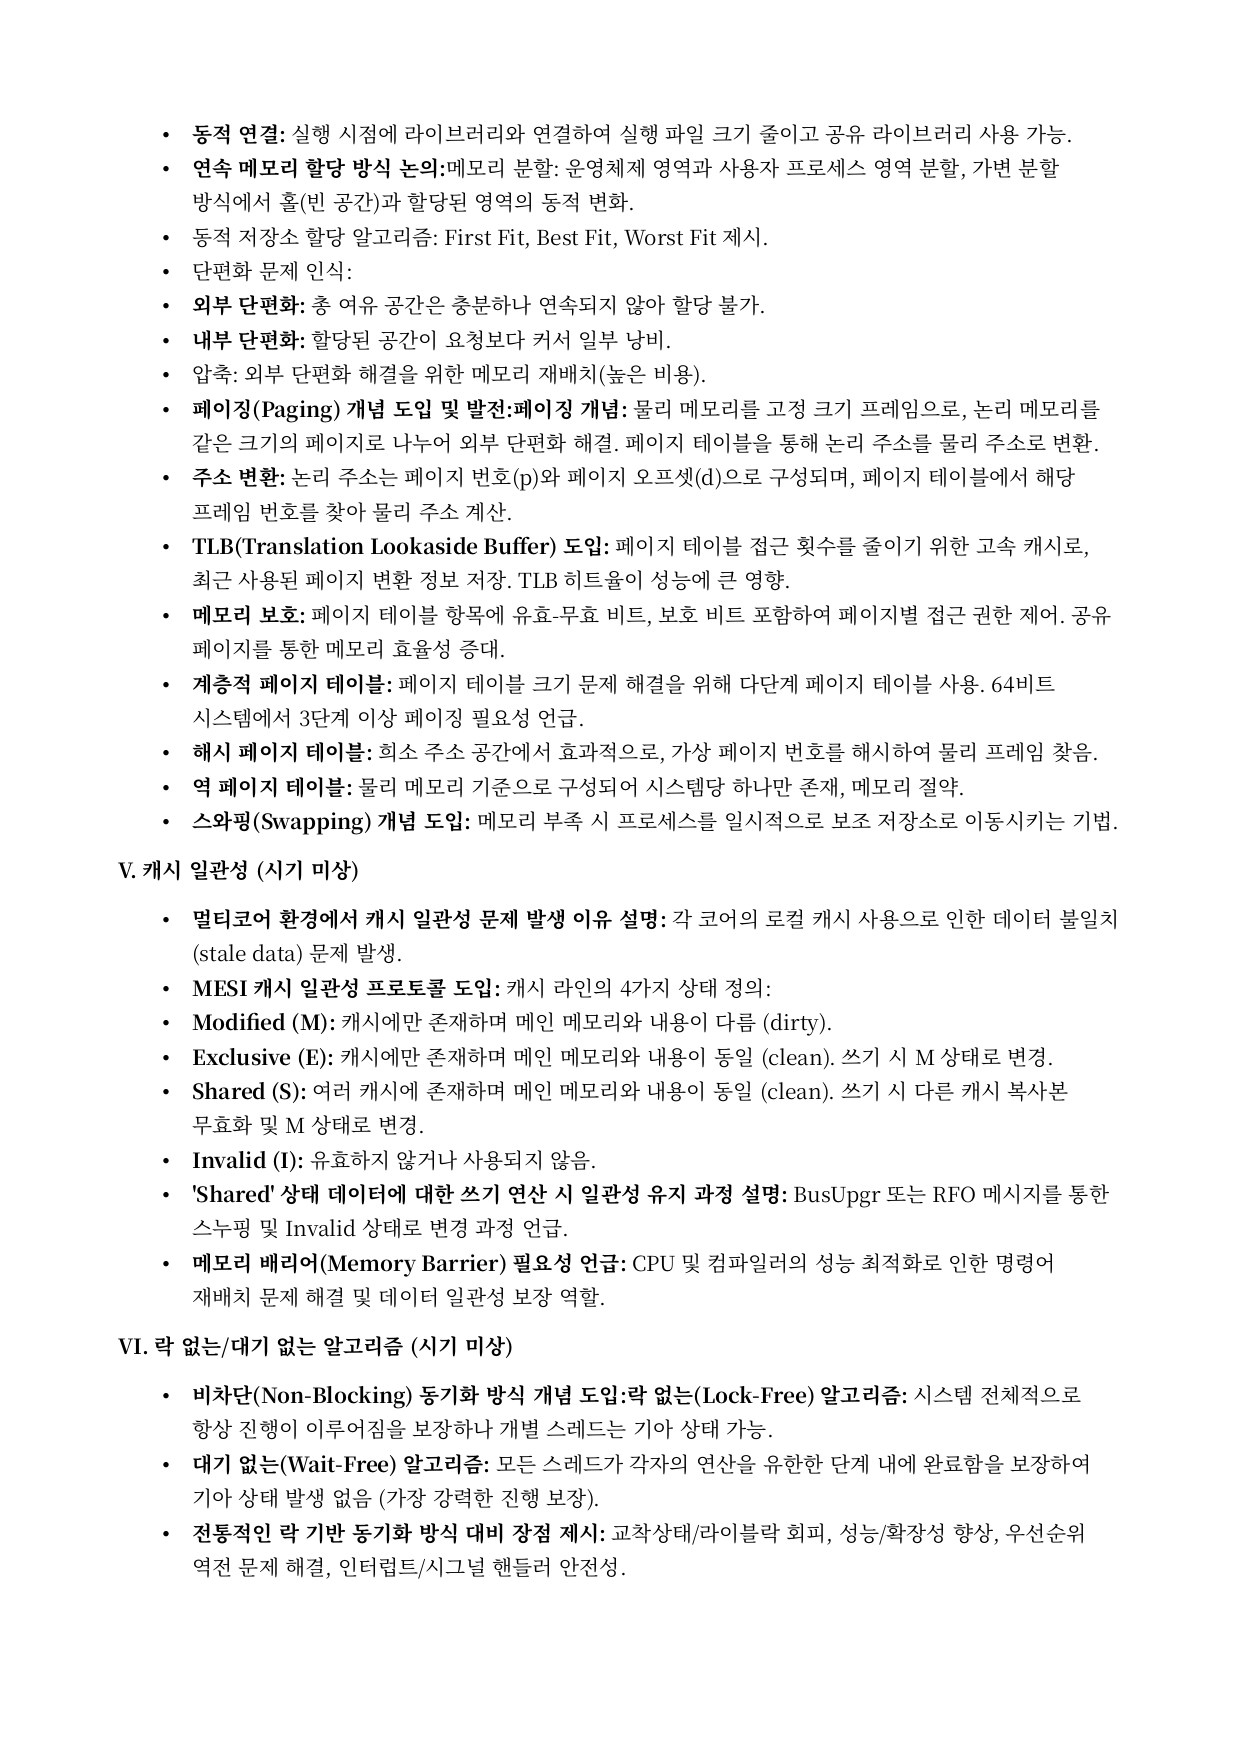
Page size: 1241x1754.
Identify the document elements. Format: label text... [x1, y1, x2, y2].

list 연속 메모리 할당 방식 논의:메모리 분할: 운영체제 영역과 사용자 프로세스 영역 분할, 가변 분할 방식에서 홀(빈 공간)과 할당된 영역의 동적 변화. [162, 152, 1122, 217]
list 단편화 문제 인식: [162, 256, 1122, 286]
list 비차단(Non-Blocking) 동기화 방식 개념 도입:락 없는(Lock-Free) 알고리즘: 시스템 전체적으로 항상 진행이 이루어짐을 보장하나 개별 스레드는 기아 상태 가능. [162, 1379, 1122, 1444]
list 동적 연결: 실행 시점에 라이브러리와 연결하여 실행 파일 크기 줄이고 공유 라이브러리 사용 가능. [162, 118, 1122, 148]
list Modified (M): 캐시에만 존재하며 메인 메모리와 내용이 다름 (dirty). [162, 1007, 1122, 1037]
list 압축: 외부 단편화 해결을 위한 메모리 재배치(높은 비용). [162, 359, 1122, 389]
list 전통적인 락 기반 동기화 방식 대비 장점 제시: 교착상태/라이블락 회피, 성능/확장성 향상, 우선순위 역전 문제 해결, 인터럽트/시그널 핸들러 안전성. [162, 1517, 1122, 1581]
list Invalid (I): 유효하지 않거나 사용되지 않음. [162, 1144, 1122, 1174]
list 해시 페이지 테이블: 희소 주소 공간에서 효과적으로, 가상 페이지 번호를 해시하여 물리 프레임 찾음. [162, 737, 1122, 767]
list 'Shared' 상태 데이터에 대한 쓰기 연산 시 일관성 유지 과정 설명: BusUpgr 또는 RFO 메시지를 통한 스누핑 및 Invalid 상태로 변경 과정 언급. [162, 1178, 1122, 1243]
text VI. 락 없는/대기 없는 알고리즘 (시기 미상) [118, 1331, 1122, 1361]
list 메모리 보호: 페이지 테이블 항목에 유효-무효 비트, 보호 비트 포함하여 페이지별 접근 권한 제어. 공유 페이지를 통한 메모리 효율성 증대. [162, 599, 1122, 664]
list 멀티코어 환경에서 캐시 일관성 문제 발생 이유 설명: 각 코어의 로컬 캐시 사용으로 인한 데이터 불일치(stale data) 문제 발생. [162, 903, 1122, 968]
list 계층적 페이지 테이블: 페이지 테이블 크기 문제 해결을 위해 다단계 페이지 테이블 사용. 64비트 시스템에서 3단계 이상 페이징 필요성 언급. [162, 668, 1122, 732]
list 동적 저장소 할당 알고리즘: First Fit, Best Fit, Worst Fit 제시. [162, 221, 1122, 251]
list 스와핑(Swapping) 개념 도입: 메모리 부족 시 프로세스를 일시적으로 보조 저장소로 이동시키는 기법. [162, 806, 1122, 836]
list 외부 단편화: 총 여유 공간은 충분하나 연속되지 않아 할당 불가. [162, 290, 1122, 320]
list MESI 캐시 일관성 프로토콜 도입: 캐시 라인의 4가지 상태 정의: [162, 972, 1122, 1002]
list 역 페이지 테이블: 물리 메모리 기준으로 구성되어 시스템당 하나만 존재, 메모리 절약. [162, 771, 1122, 801]
text V. 캐시 일관성 (시기 미상) [118, 854, 1122, 884]
list 주소 변환: 논리 주소는 페이지 번호(p)와 페이지 오프셋(d)으로 구성되며, 페이지 테이블에서 해당 프레임 번호를 찾아 물리 주소 계산. [162, 462, 1122, 526]
list 메모리 배리어(Memory Barrier) 필요성 언급: CPU 및 컴파일러의 성능 최적화로 인한 명령어 재배치 문제 해결 및 데이터 일관성 보장 역할. [162, 1247, 1122, 1312]
list Exclusive (E): 캐시에만 존재하며 메인 메모리와 내용이 동일 (clean). 쓰기 시 M 상태로 변경. [162, 1041, 1122, 1071]
list 내부 단편화: 할당된 공간이 요청보다 커서 일부 낭비. [162, 324, 1122, 354]
list 대기 없는(Wait-Free) 알고리즘: 모든 스레드가 각자의 연산을 유한한 단계 내에 완료함을 보장하여 기아 상태 발생 없음 (가장 강력한 진행 보장). [162, 1448, 1122, 1513]
list TLB(Translation Lookaside Buffer) 도입: 페이지 테이블 접근 횟수를 줄이기 위한 고속 캐시로, 최근 사용된 페이지 변환 정보 저장. TLB 히트율이 성능에 큰 영향. [162, 531, 1122, 595]
list 페이징(Paging) 개념 도입 및 발전:페이징 개념: 물리 메모리를 고정 크기 프레임으로, 논리 메모리를 같은 크기의 페이지로 나누어 외부 단편화 해결. 페이지 테이블을 통해 논리 주소를 물리 주소로 변환. [162, 393, 1122, 457]
list Shared (S): 여러 캐시에 존재하며 메인 메모리와 내용이 동일 (clean). 쓰기 시 다른 캐시 복사본 무효화 및 M 상태로 변경. [162, 1075, 1122, 1140]
